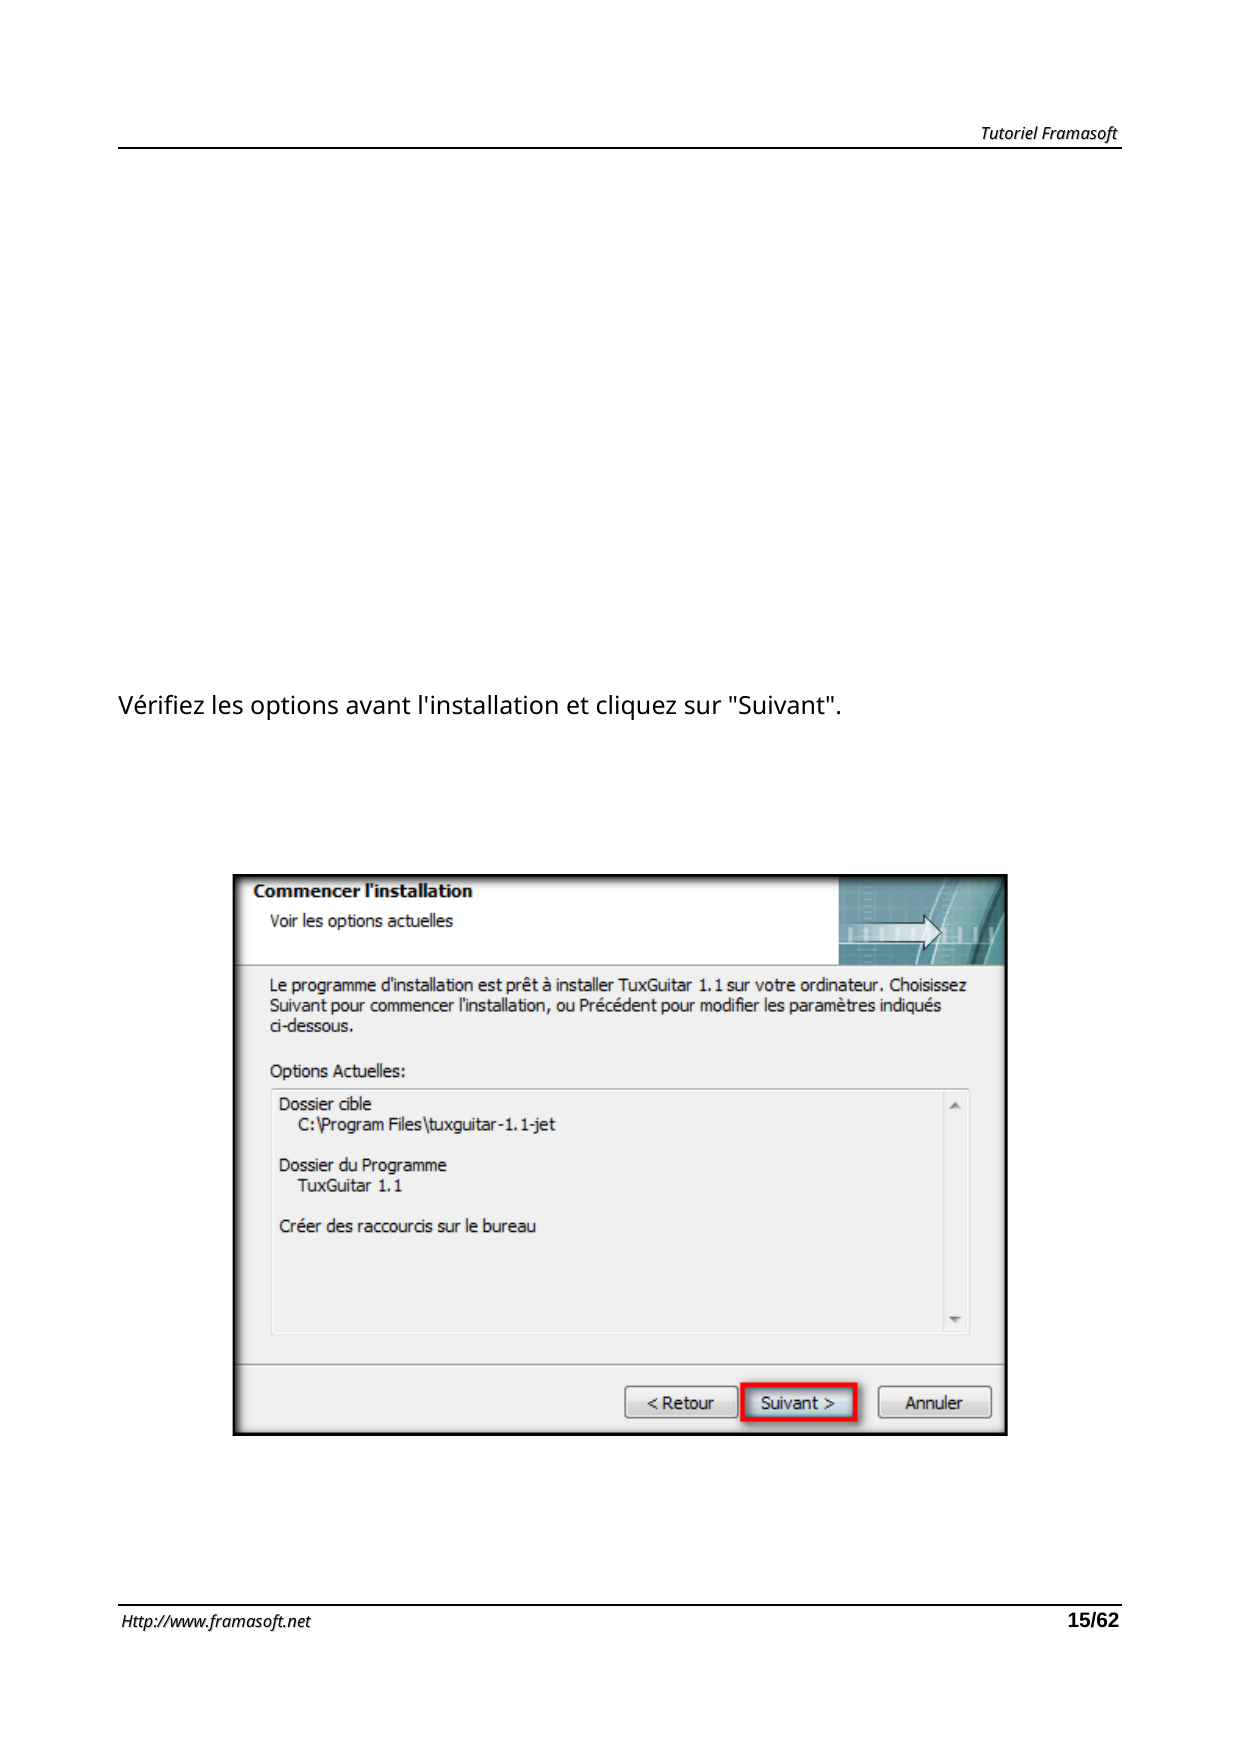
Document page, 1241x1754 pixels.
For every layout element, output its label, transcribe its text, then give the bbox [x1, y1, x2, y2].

picture [232, 874, 1008, 1436]
text Vérifiez les options avant l'installation et cliquez sur "Suivant". [118, 688, 1122, 722]
